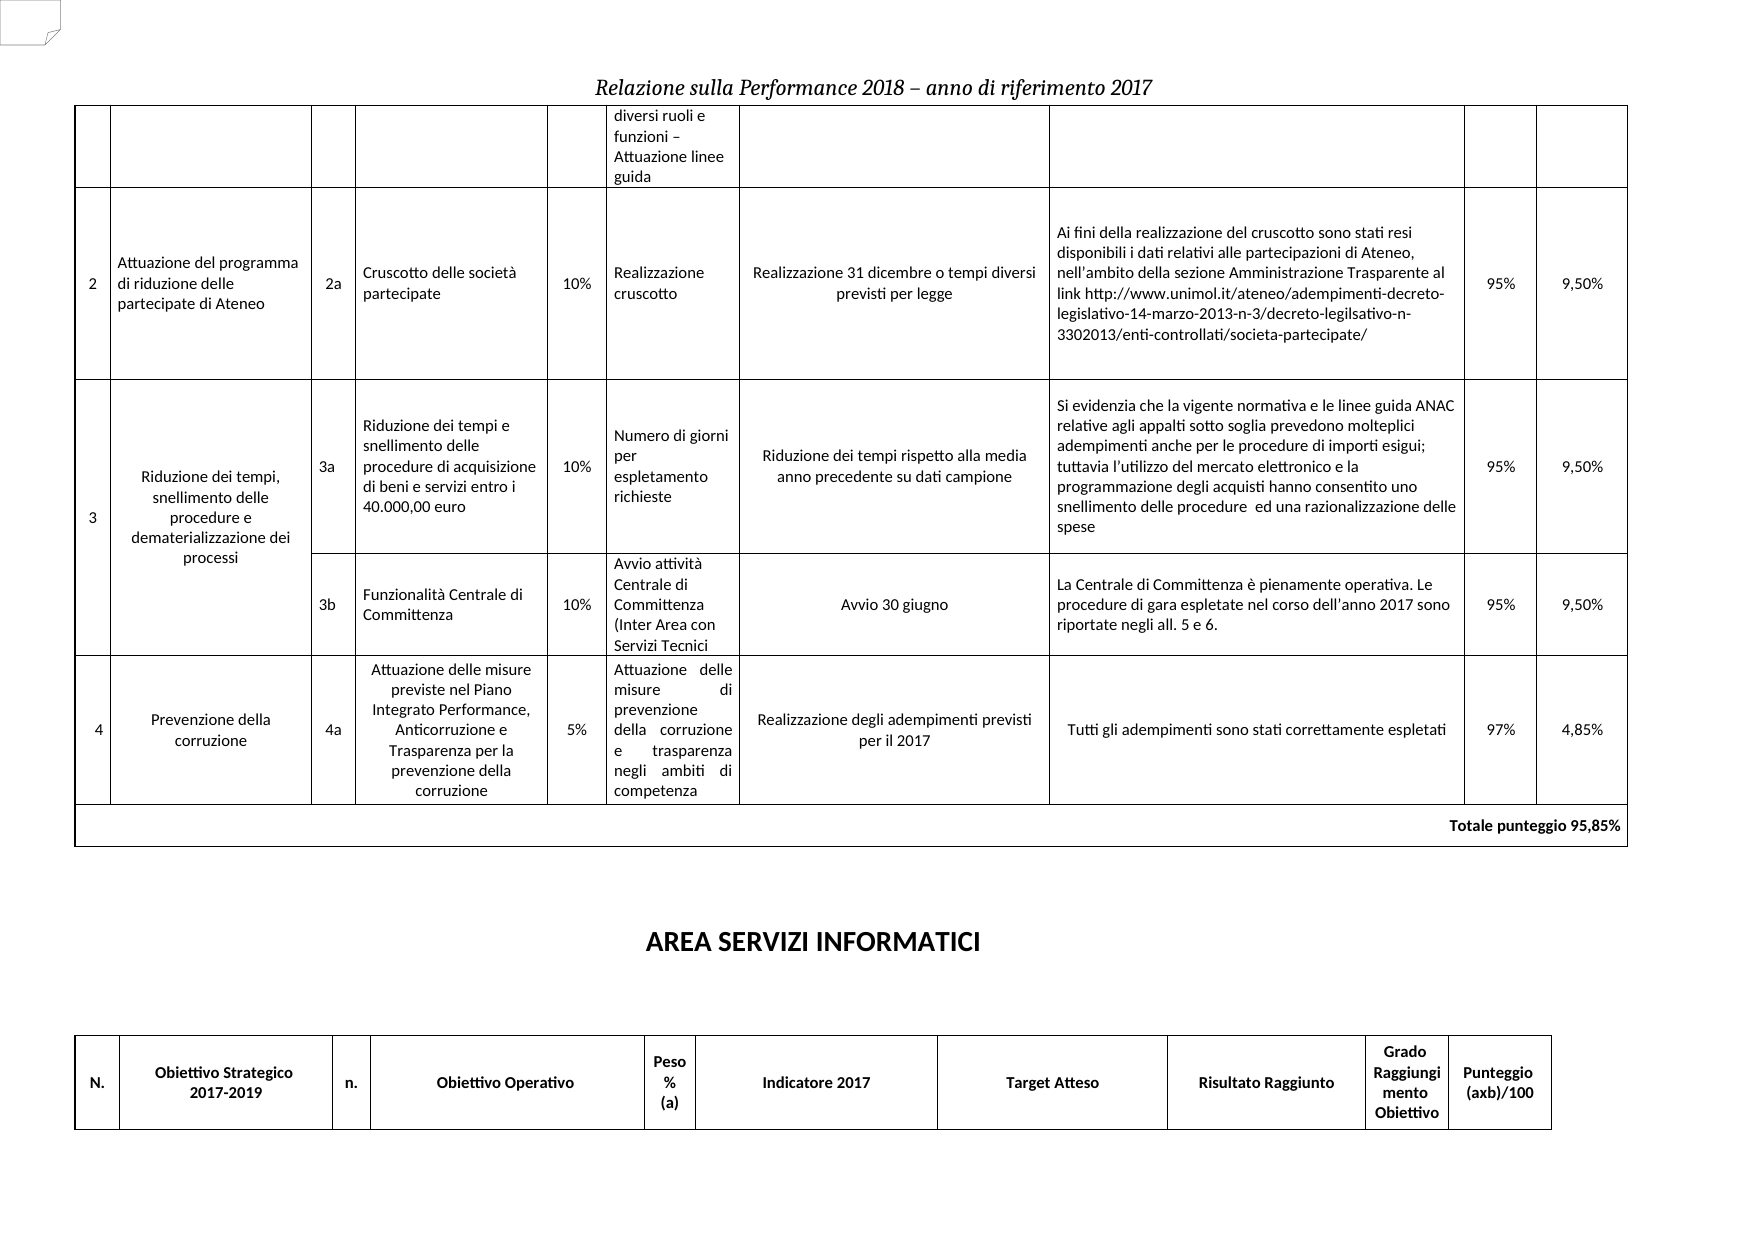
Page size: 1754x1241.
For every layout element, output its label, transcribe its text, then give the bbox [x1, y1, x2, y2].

table_cell Ai fini della realizzazione del cruscotto sono stati resi disponibili i dati relativi alle partecipazioni di Ateneo, nell’ambito della sezione Amministrazione Trasparente al link http://www.unimol.it/ateneo/adempimenti-decreto-legislativo-14-marzo-2013-n-3/decreto-legilsativo-n-3302013/enti-controllati/societa-partecipate/ [1050, 188, 1464, 378]
table_cell Avvio 30 giugno [740, 554, 1049, 655]
table_cell Riduzione dei tempi, snellimento delle procedure e dematerializzazione dei processi [111, 380, 311, 655]
table_cell 95% [1465, 380, 1536, 552]
table_header AREA SERVIZI INFORMATICI [75, 876, 1552, 1035]
table_cell Realizzazione cruscotto [607, 188, 739, 378]
table_cell Prevenzione della corruzione [111, 656, 311, 803]
table_cell Realizzazione degli adempimenti previsti per il 2017 [740, 656, 1049, 803]
table_cell Target Atteso [938, 1036, 1167, 1129]
table_cell [740, 106, 1049, 187]
table_cell Riduzione dei tempi rispetto alla media anno precedente su dati campione [740, 380, 1049, 552]
table_cell Attuazione delle misure previste nel Piano Integrato Performance, Anticorruzione e Trasparenza per la prevenzione della corruzione [356, 656, 547, 803]
table_cell Grado Raggiungimento Obiettivo [1366, 1036, 1448, 1129]
table_cell 4a [312, 656, 355, 803]
table_cell Obiettivo Strategico 2017-2019 [120, 1036, 332, 1129]
table_cell Indicatore 2017 [696, 1036, 937, 1129]
table_cell Obiettivo Operativo [371, 1036, 644, 1129]
table_cell Tutti gli adempimenti sono stati correttamente espletati [1050, 656, 1464, 803]
table_cell [1537, 106, 1627, 187]
table_cell Realizzazione 31 dicembre o tempi diversi previsti per legge [740, 188, 1049, 378]
table_cell 2 [76, 188, 110, 378]
table_cell 9,50% [1537, 188, 1627, 378]
table_cell diversi ruoli e funzioni – Attuazione linee guida [607, 106, 739, 187]
table_cell 4 [76, 656, 110, 803]
table_cell Riduzione dei tempi e snellimento delle procedure di acquisizione di beni e servizi entro i 40.000,00 euro [356, 380, 547, 552]
table_cell Funzionalità Centrale di Committenza [356, 554, 547, 655]
table_cell Numero di giorni per espletamento richieste [607, 380, 739, 552]
table_cell Totale punteggio 95,85% [76, 805, 1627, 846]
table_cell [111, 106, 311, 187]
table_cell 3a [312, 380, 355, 552]
table_cell 10% [548, 380, 606, 552]
table_cell Attuazione delle misure di prevenzione della corruzione e trasparenza negli ambiti di competenza [607, 656, 739, 803]
table_cell 10% [548, 554, 606, 655]
table_cell Si evidenzia che la vigente normativa e le linee guida ANAC relative agli appalti sotto soglia prevedono molteplici adempimenti anche per le procedure di importi esigui; tuttavia l’utilizzo del mercato elettronico e la programmazione degli acquisti hanno consentito uno snellimento delle procedure ed una razionalizzazione delle spese [1050, 380, 1464, 552]
table_cell 97% [1465, 656, 1536, 803]
table_cell [1465, 106, 1536, 187]
table_cell 95% [1465, 554, 1536, 655]
table_cell Punteggio (axb)/100 [1449, 1036, 1551, 1129]
table_cell 9,50% [1537, 554, 1627, 655]
table_cell 2a [312, 188, 355, 378]
table_cell Cruscotto delle società partecipate [356, 188, 547, 378]
table_cell La Centrale di Committenza è pienamente operativa. Le procedure di gara espletate nel corso dell’anno 2017 sono riportate negli all. 5 e 6. [1050, 554, 1464, 655]
table_cell 3 [76, 380, 110, 655]
table_cell N. [76, 1036, 119, 1129]
table_cell 10% [548, 188, 606, 378]
table_cell [76, 106, 110, 187]
table_cell Avvio attività Centrale di Committenza (Inter Area con Servizi Tecnici [607, 554, 739, 655]
table_cell 95% [1465, 188, 1536, 378]
table_cell 5% [548, 656, 606, 803]
table_cell [548, 106, 606, 187]
table_cell [356, 106, 547, 187]
table_cell 9,50% [1537, 380, 1627, 552]
table_cell 4,85% [1537, 656, 1627, 803]
table_cell Attuazione del programma di riduzione delle partecipate di Ateneo [111, 188, 311, 378]
table_cell Risultato Raggiunto [1168, 1036, 1365, 1129]
table_cell [1050, 106, 1464, 187]
table_cell n. [333, 1036, 370, 1129]
table_cell 3b [312, 554, 355, 655]
table_cell Peso % (a) [645, 1036, 695, 1129]
table_cell [312, 106, 355, 187]
